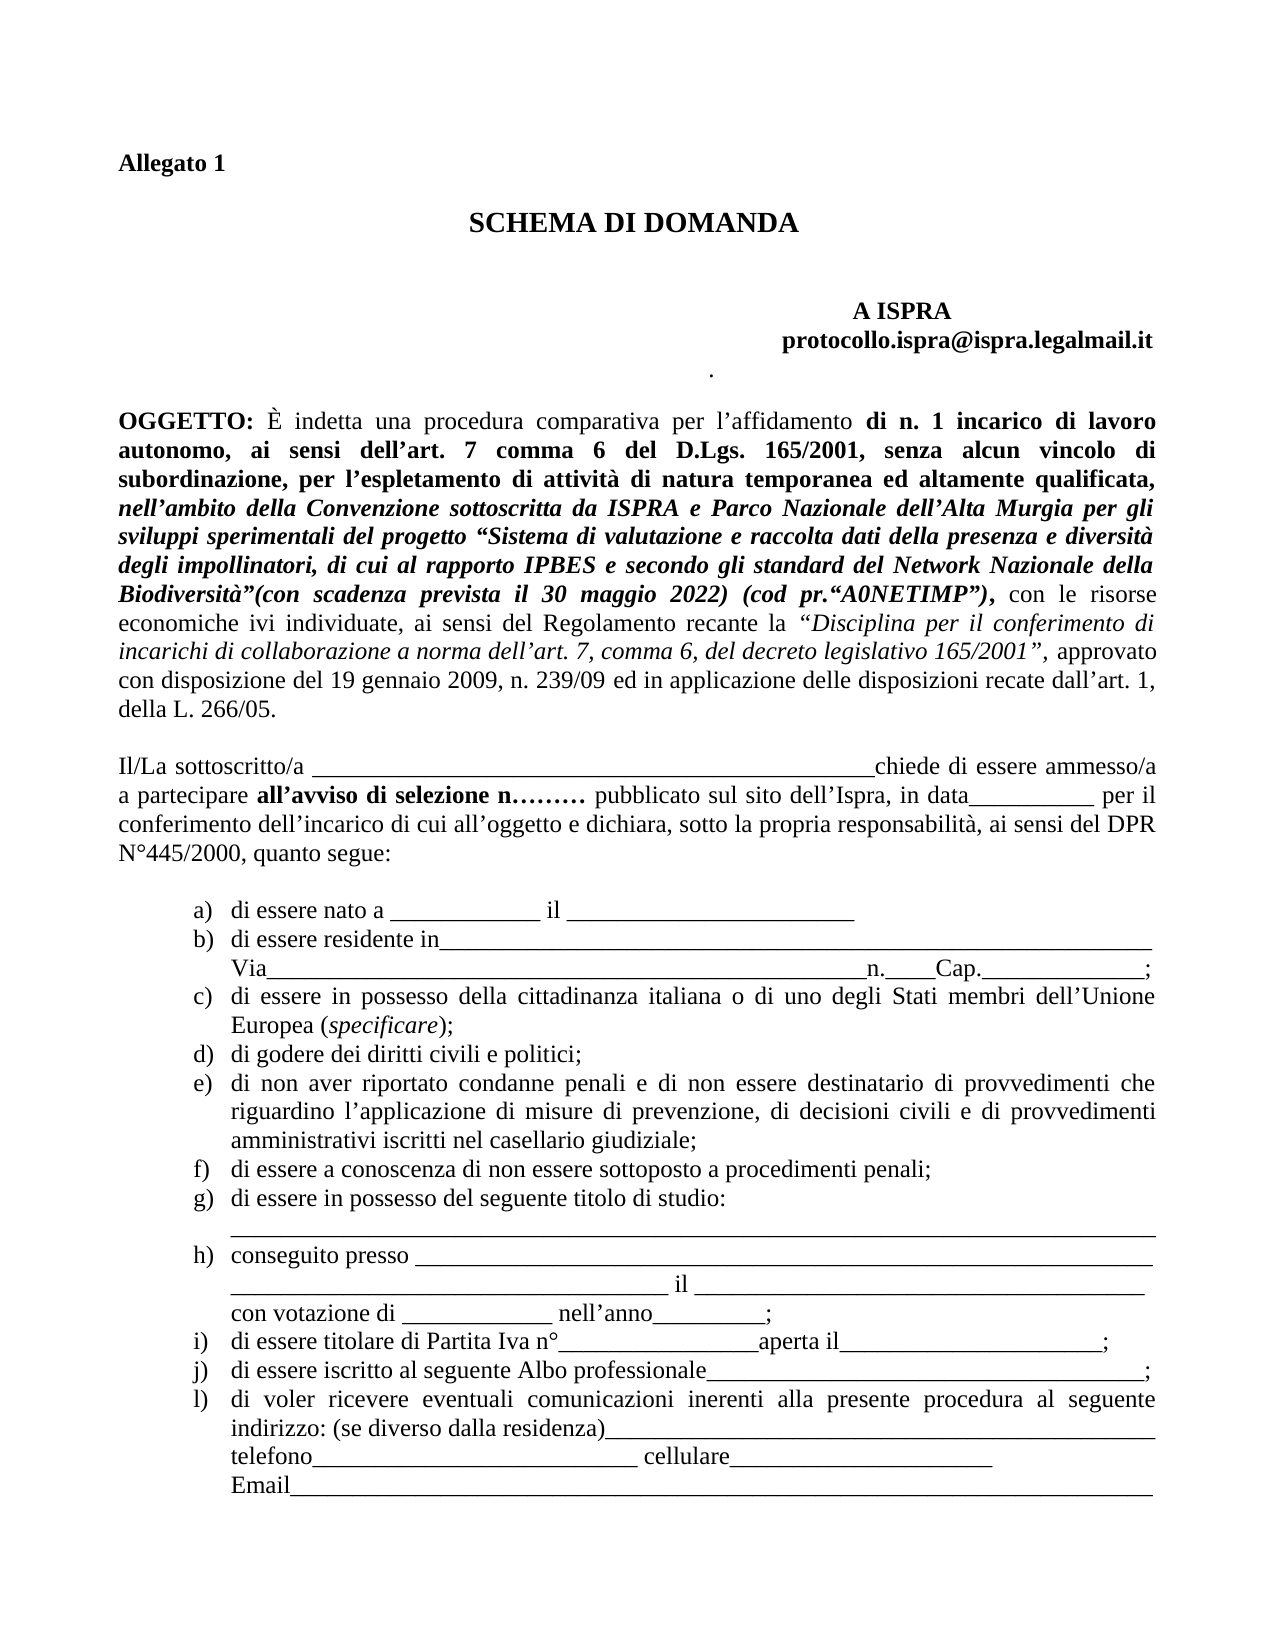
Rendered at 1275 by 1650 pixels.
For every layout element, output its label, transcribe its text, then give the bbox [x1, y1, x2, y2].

list di essere a conoscenza di non essere sottoposto a procedimenti penali; [193, 1154, 1157, 1183]
list di non aver riportato condanne penali e di non essere destinatario di provvedimenti che riguardino l’applicazione di misure di prevenzione, di decisioni civili e di provvedimenti amministrativi iscritti nel casellario giudiziale; [193, 1068, 1157, 1154]
text l) di voler ricevere eventuali comunicazioni inerenti alla presente procedura al seguente indirizzo: (se diverso dalla residenza)____________________________________________ [193, 1384, 1157, 1441]
list di essere residente in_________________________________________________________ [193, 924, 1157, 953]
text ___________________________________ il ____________________________________ [231, 1269, 1157, 1298]
list di essere in possesso del seguente titolo di studio: [193, 1183, 1157, 1211]
list di essere nato a ____________ il _______________________ [193, 895, 1157, 924]
text SCHEMA DI DOMANDA [118, 205, 1157, 239]
text __________________________________________________________________________ [231, 1211, 1157, 1240]
list di godere dei diritti civili e politici; [193, 1039, 1157, 1068]
text OGGETTO: È indetta una procedura comparativa per l’affidamento di n. 1 incarico di lavoro autonomo, ai sensi dell’art. 7 comma 6 del D.Lgs. 165/2001, senza alcun vincolo di subordinazione, per l’espletamento di attività di natura temporanea ed altamente qualificata, nell’ambito della Convenzione sottoscritta da ISPRA e Parco Nazionale dell’Alta Murgia per gli sviluppi sperimentali del progetto “Sistema di valutazione e raccolta dati della presenza e diversità degli impollinatori, di cui al rapporto IPBES e secondo gli standard del Network Nazionale della Biodiversità”(con scadenza prevista il 30 maggio 2022) (cod pr.“A0NETIMP”), con le risorse economiche ivi individuate, ai sensi del Regolamento recante la “Disciplina per il conferimento di incarichi di collaborazione a norma dell’art. 7, comma 6, del decreto legislativo 165/2001”, approvato con disposizione del 19 gennaio 2009, n. 239/09 ed in applicazione delle disposizioni recate dall’art. 1, della L. 266/05. [118, 406, 1157, 723]
text Allegato 1 [118, 148, 1157, 176]
list di essere titolare di Partita Iva n°________________aperta il_____________________; [193, 1326, 1157, 1355]
text Via________________________________________________n.____Cap._____________; [193, 953, 1157, 981]
list di essere in possesso della cittadinanza italiana o di uno degli Stati membri dell’Unione Europea (specificare); [193, 981, 1157, 1039]
text con votazione di ____________ nell’anno_________; [231, 1298, 1157, 1326]
text telefono__________________________ cellulare_____________________ [231, 1441, 1157, 1470]
text A ISPRA [561, 296, 1157, 325]
list di essere iscritto al seguente Albo professionale___________________________________; [193, 1355, 1157, 1384]
text Email_____________________________________________________________________ [231, 1470, 1157, 1499]
text protocollo.ispra@ispra.legalmail.it. [708, 325, 1157, 382]
text Il/La sottoscritto/a _____________________________________________chiede di essere ammesso/a a partecipare all’avviso di selezione n……… pubblicato sul sito dell’Ispra, in data__________ per il conferimento dell’incarico di cui all’oggetto e dichiara, sotto la propria responsabilità, ai sensi del DPR N°445/2000, quanto segue: [118, 751, 1157, 866]
list conseguito presso ___________________________________________________________ [193, 1240, 1157, 1269]
